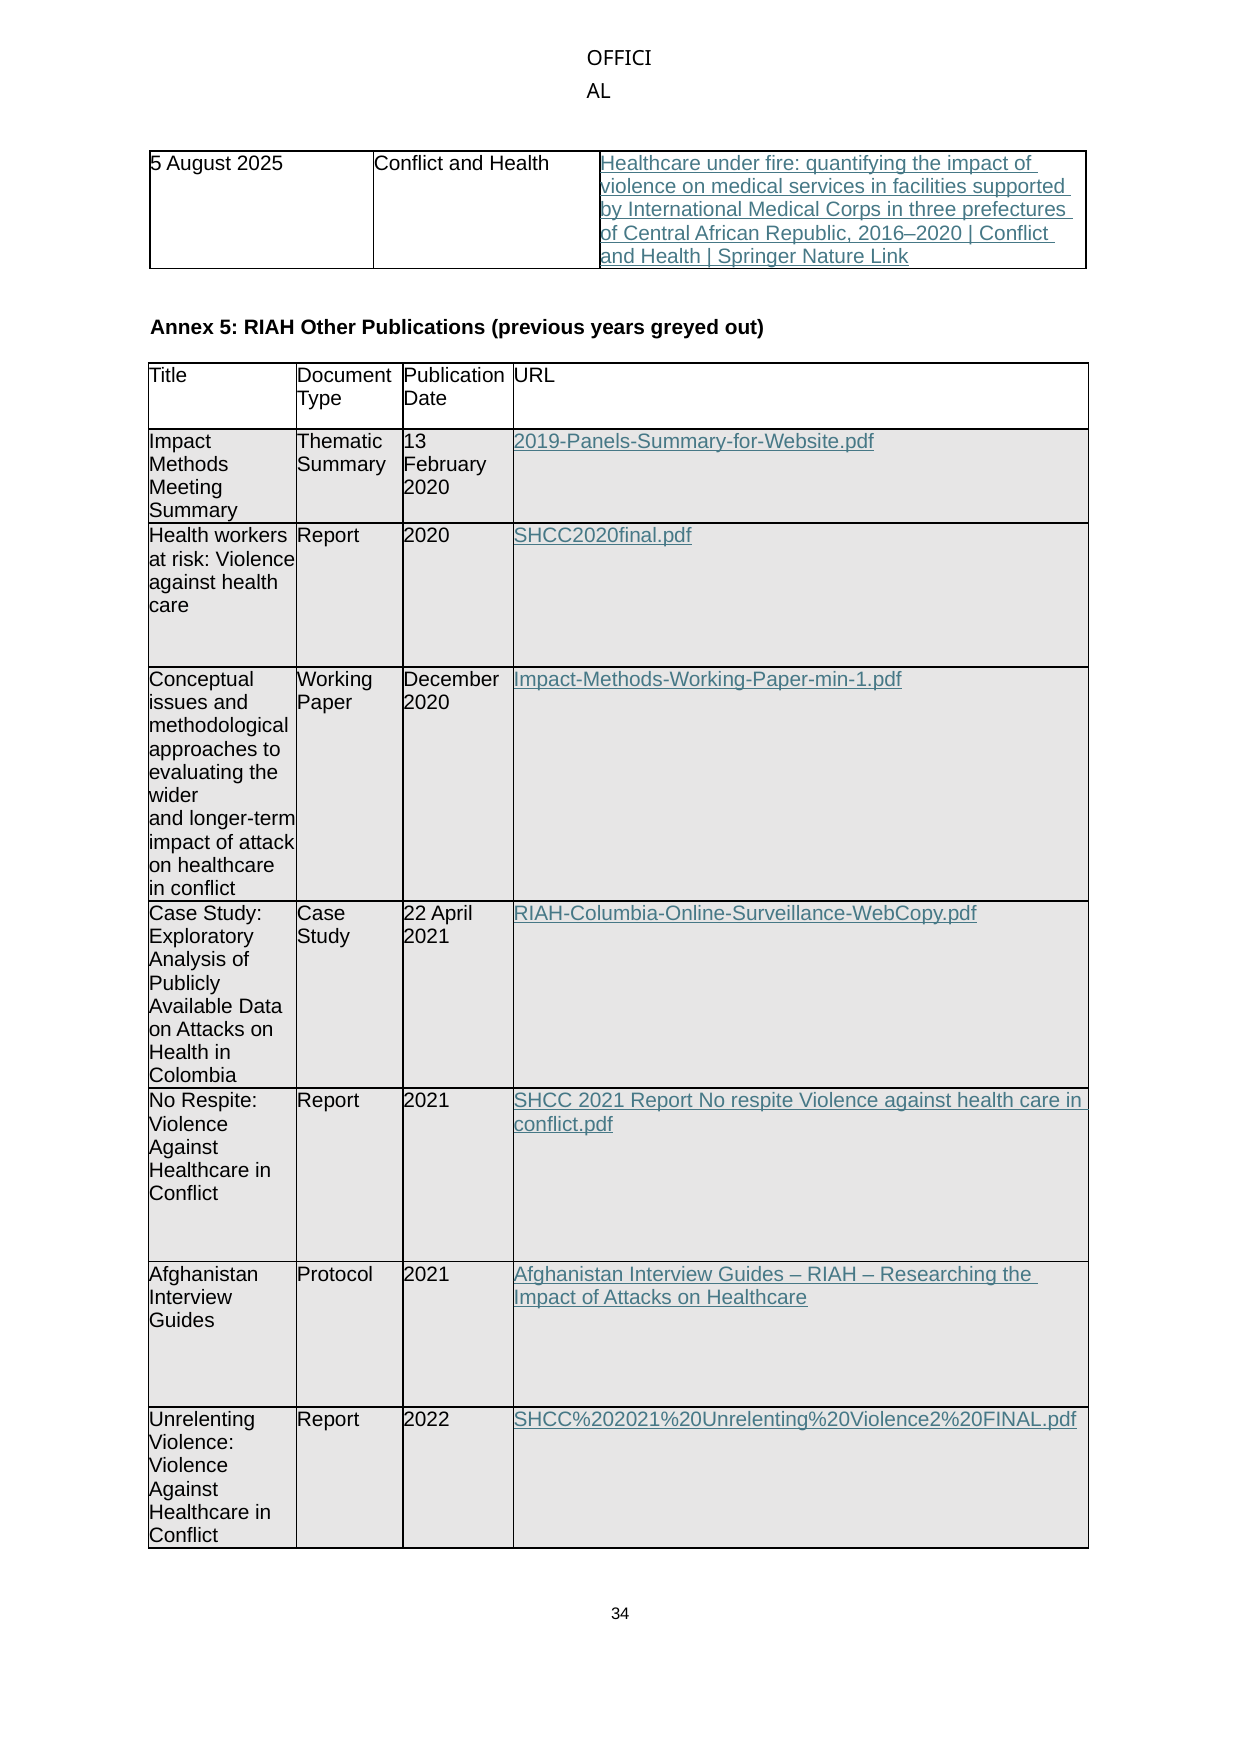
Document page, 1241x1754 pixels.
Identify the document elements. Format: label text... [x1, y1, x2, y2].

table_cell RIAH-Columbia-Online-Surveillance-WebCopy.pdf [514, 902, 1088, 1087]
table_cell 5 August 2025 [151, 152, 373, 268]
table_cell Report [297, 524, 402, 666]
table_header Document Type [297, 364, 402, 428]
table_cell Health workers at risk: Violence against health care [149, 524, 296, 666]
table_cell Report [297, 1408, 402, 1547]
table_cell 2021 [404, 1262, 513, 1406]
table_cell Unrelenting Violence: Violence Against Healthcare in Conflict [149, 1408, 296, 1547]
table_cell Impact Methods Meeting Summary [149, 430, 296, 522]
table_header Title [149, 364, 296, 428]
table_cell Case Study [297, 902, 402, 1087]
table_cell Working Paper [297, 668, 402, 900]
table_cell SHCC%202021%20Unrelenting%20Violence2%20FINAL.pdf [514, 1408, 1088, 1547]
table_cell SHCC 2021 Report No respite Violence against health care in [514, 1089, 1088, 1109]
table_cell Afghanistan Interview Guides – RIAH – Researching the Impact of Attacks on Healthcare [514, 1262, 1088, 1406]
table_cell 13 February 2020 [404, 430, 513, 522]
table_cell SHCC2020final.pdf [514, 524, 1088, 666]
table_cell No Respite: Violence Against Healthcare in Conflict [149, 1089, 296, 1261]
table_cell Afghanistan Interview Guides [149, 1262, 296, 1406]
table_cell Report [297, 1089, 402, 1261]
table_cell Conceptual issues and methodological approaches to evaluating the wider and longer-term impact of attack on healthcare in conflict [149, 668, 296, 900]
table_cell 2020 [404, 524, 513, 666]
text Annex 5: RIAH Other Publications (previous years greyed out) [150, 316, 1090, 339]
table_cell 2022 [404, 1408, 513, 1547]
table_cell conflict.pdf [514, 1110, 1088, 1261]
table_cell Conflict and Health [374, 152, 599, 268]
table_cell 22 April 2021 [404, 902, 513, 1087]
table_cell Protocol [297, 1262, 402, 1406]
table_cell 2021 [404, 1089, 513, 1261]
table_cell Impact-Methods-Working-Paper-min-1.pdf [514, 668, 1088, 900]
table_cell Healthcare under fire: quantifying the impact of violence on medical services in facilities supported by International Medical Corps in three prefectures of Central African Republic, 2016–2020 | Conflict and Health | Springer Nature Link [601, 152, 1085, 268]
table_cell Case Study: Exploratory Analysis of Publicly Available Data on Attacks on Health in Colombia [149, 902, 296, 1087]
table_cell December 2020 [404, 668, 513, 900]
table_cell Thematic Summary [297, 430, 402, 522]
table_cell 2019-Panels-Summary-for-Website.pdf [514, 430, 1088, 522]
table_header URL [514, 364, 1088, 428]
table_header Publication Date [404, 364, 513, 428]
